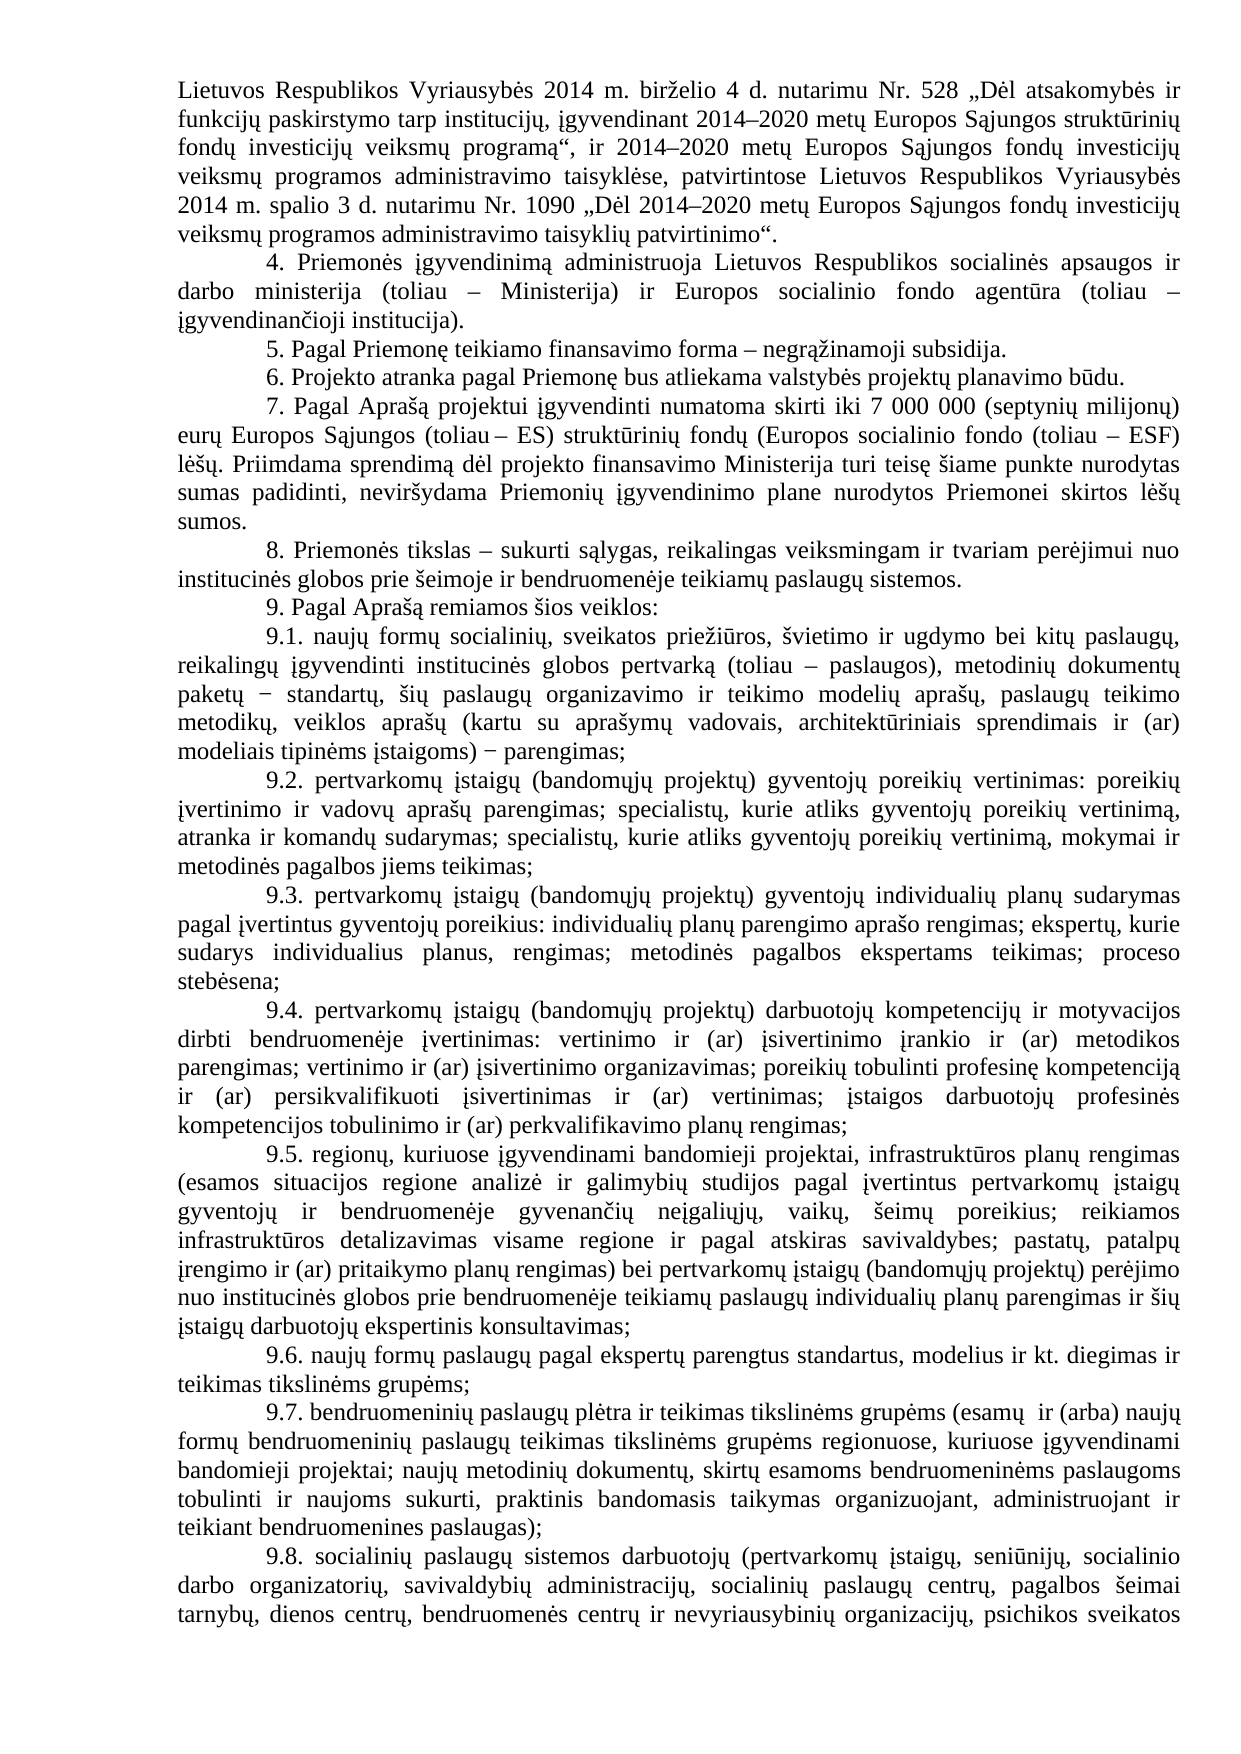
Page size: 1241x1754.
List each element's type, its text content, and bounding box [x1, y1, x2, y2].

text 5. Pagal Priemonę teikiamo finansavimo forma – negrąžinamoji subsidija. [177, 334, 1181, 362]
text 9. Pagal Aprašą remiamos šios veiklos: [177, 592, 1181, 621]
text 9.2. pertvarkomų įstaigų (bandomųjų projektų) gyventojų poreikių vertinimas: poreikių įvertinimo ir vadovų aprašų parengimas; specialistų, kurie atliks gyventojų poreikių vertinimą, atranka ir komandų sudarymas; specialistų, kurie atliks gyventojų poreikių vertinimą, mokymai ir metodinės pagalbos jiems teikimas; [177, 765, 1181, 880]
text 9.3. pertvarkomų įstaigų (bandomųjų projektų) gyventojų individualių planų sudarymas pagal įvertintus gyventojų poreikius: individualių planų parengimo aprašo rengimas; ekspertų, kurie sudarys individualius planus, rengimas; metodinės pagalbos ekspertams teikimas; proceso stebėsena; [177, 880, 1181, 995]
text 9.7. bendruomeninių paslaugų plėtra ir teikimas tikslinėms grupėms (esamų ir (arba) naujų formų bendruomeninių paslaugų teikimas tikslinėms grupėms regionuose, kuriuose įgyvendinami bandomieji projektai; naujų metodinių dokumentų, skirtų esamoms bendruomeninėms paslaugoms tobulinti ir naujoms sukurti, praktinis bandomasis taikymas organizuojant, administruojant ir teikiant bendruomenines paslaugas); [177, 1397, 1181, 1541]
text 9.1. naujų formų socialinių, sveikatos priežiūros, švietimo ir ugdymo bei kitų paslaugų, reikalingų įgyvendinti institucinės globos pertvarką (toliau – paslaugos), metodinių dokumentų paketų − standartų, šių paslaugų organizavimo ir teikimo modelių aprašų, paslaugų teikimo metodikų, veiklos aprašų (kartu su aprašymų vadovais, architektūriniais sprendimais ir (ar) modeliais tipinėms įstaigoms) − parengimas; [177, 621, 1181, 765]
text 9.6. naujų formų paslaugų pagal ekspertų parengtus standartus, modelius ir kt. diegimas ir teikimas tikslinėms grupėms; [177, 1340, 1181, 1397]
text Lietuvos Respublikos Vyriausybės 2014 m. birželio 4 d. nutarimu Nr. 528 „Dėl atsakomybės ir funkcijų paskirstymo tarp institucijų, įgyvendinant 2014–2020 metų Europos Sąjungos struktūrinių fondų investicijų veiksmų programą“, ir 2014–2020 metų Europos Sąjungos fondų investicijų veiksmų programos administravimo taisyklėse, patvirtintose Lietuvos Respublikos Vyriausybės 2014 m. spalio 3 d. nutarimu Nr. 1090 „Dėl 2014–2020 metų Europos Sąjungos fondų investicijų veiksmų programos administravimo taisyklių patvirtinimo“. [177, 75, 1181, 247]
text 9.5. regionų, kuriuose įgyvendinami bandomieji projektai, infrastruktūros planų rengimas (esamos situacijos regione analizė ir galimybių studijos pagal įvertintus pertvarkomų įstaigų gyventojų ir bendruomenėje gyvenančių neįgaliųjų, vaikų, šeimų poreikius; reikiamos infrastruktūros detalizavimas visame regione ir pagal atskiras savivaldybes; pastatų, patalpų įrengimo ir (ar) pritaikymo planų rengimas) bei pertvarkomų įstaigų (bandomųjų projektų) perėjimo nuo institucinės globos prie bendruomenėje teikiamų paslaugų individualių planų parengimas ir šių įstaigų darbuotojų ekspertinis konsultavimas; [177, 1139, 1181, 1340]
text 8. Priemonės tikslas – sukurti sąlygas, reikalingas veiksmingam ir tvariam perėjimui nuo institucinės globos prie šeimoje ir bendruomenėje teikiamų paslaugų sistemos. [177, 535, 1181, 592]
text 9.4. pertvarkomų įstaigų (bandomųjų projektų) darbuotojų kompetencijų ir motyvacijos dirbti bendruomenėje įvertinimas: vertinimo ir (ar) įsivertinimo įrankio ir (ar) metodikos parengimas; vertinimo ir (ar) įsivertinimo organizavimas; poreikių tobulinti profesinę kompetenciją ir (ar) persikvalifikuoti įsivertinimas ir (ar) vertinimas; įstaigos darbuotojų profesinės kompetencijos tobulinimo ir (ar) perkvalifikavimo planų rengimas; [177, 995, 1181, 1139]
text 6. Projekto atranka pagal Priemonę bus atliekama valstybės projektų planavimo būdu. [177, 362, 1181, 391]
text 7. Pagal Aprašą projektui įgyvendinti numatoma skirti iki 7 000 000 (septynių milijonų) eurų Europos Sąjungos (toliau – ES) struktūrinių fondų (Europos socialinio fondo (toliau – ESF) lėšų. Priimdama sprendimą dėl projekto finansavimo Ministerija turi teisę šiame punkte nurodytas sumas padidinti, neviršydama Priemonių įgyvendinimo plane nurodytos Priemonei skirtos lėšų sumos. [177, 391, 1181, 535]
text 9.8. socialinių paslaugų sistemos darbuotojų (pertvarkomų įstaigų, seniūnijų, socialinio darbo organizatorių, savivaldybių administracijų, socialinių paslaugų centrų, pagalbos šeimai tarnybų, dienos centrų, bendruomenės centrų ir nevyriausybinių organizacijų, psichikos sveikatos [177, 1541, 1181, 1627]
text 4. Priemonės įgyvendinimą administruoja Lietuvos Respublikos socialinės apsaugos ir darbo ministerija (toliau – Ministerija) ir Europos socialinio fondo agentūra (toliau – įgyvendinančioji institucija). [177, 247, 1181, 334]
